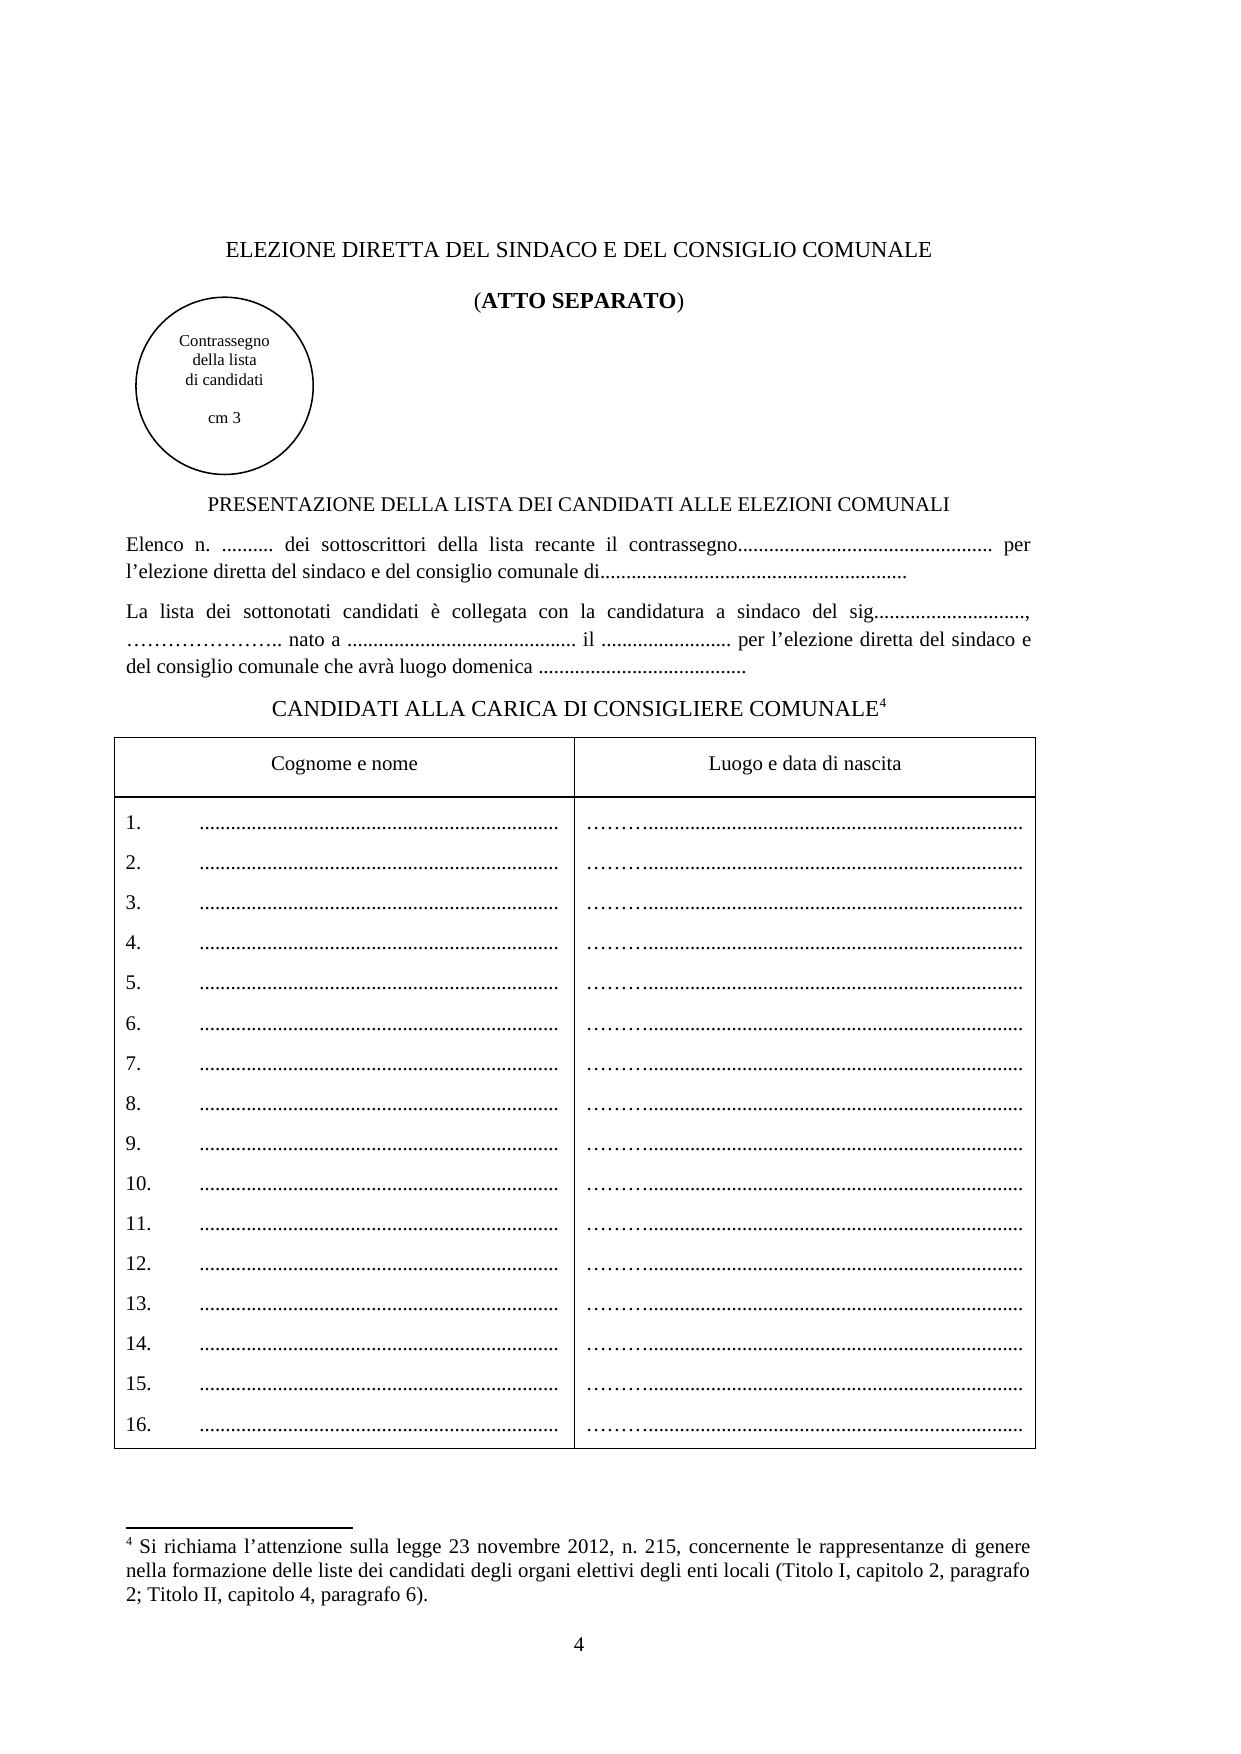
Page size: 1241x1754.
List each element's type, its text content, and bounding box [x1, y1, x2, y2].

text (ATTO SEPARATO) [126, 287, 1032, 314]
table_cell 1. ..................................................................... 2. ..................................................................... 3. ..................................................................... 4. ..................................................................... 5. ..................................................................... 6. ..................................................................... 7. ..................................................................... 8. ..................................................................... 9. ..................................................................... 10. ..................................................................... 11. ..................................................................... 12. ..................................................................... 13. ..................................................................... 14. ..................................................................... 15. ..................................................................... 16. ..................................................................... [115, 798, 574, 1448]
text Elenco n. .......... dei sottoscrittori della lista recante il contrassegno................................................. per l’elezione diretta del sindaco e del consiglio comunale di........................................................... [126, 532, 1032, 583]
text ELEZIONE DIRETTA DEL SINDACO E DEL CONSIGLIO COMUNALE [126, 236, 1032, 263]
text La lista dei sottonotati candidati è collegata con la candidatura a sindaco del sig............................., ………………….. nato a ............................................ il ......................... per l’elezione diretta del sindaco e del consiglio comunale che avrà luogo domenica ........................................ [126, 599, 1032, 678]
text CANDIDATI ALLA CARICA DI CONSIGLIERE COMUNALE [126, 694, 1032, 721]
table_header Luogo e data di nascita [575, 738, 1035, 796]
table_cell ………........................................................................ ………........................................................................ ………........................................................................ ………........................................................................ ………........................................................................ ………........................................................................ ………........................................................................ ………........................................................................ ………........................................................................ ………........................................................................ ………........................................................................ ………........................................................................ ………........................................................................ ………........................................................................ ………........................................................................ ………........................................................................ [575, 798, 1035, 1448]
text PRESENTAZIONE DELLA LISTA DEI CANDIDATI ALLE ELEZIONI COMUNALI [126, 491, 1032, 516]
text Si richiama l’attenzione sulla legge 23 novembre 2012, n. 215, concernente le rappresentanze di genere nella formazione delle liste dei candidati degli organi elettivi degli enti locali (Titolo I, capitolo 2, paragrafo 2; Titolo II, capitolo 4, paragrafo 6). [126, 1534, 1032, 1606]
table_header Cognome e nome [115, 738, 574, 796]
